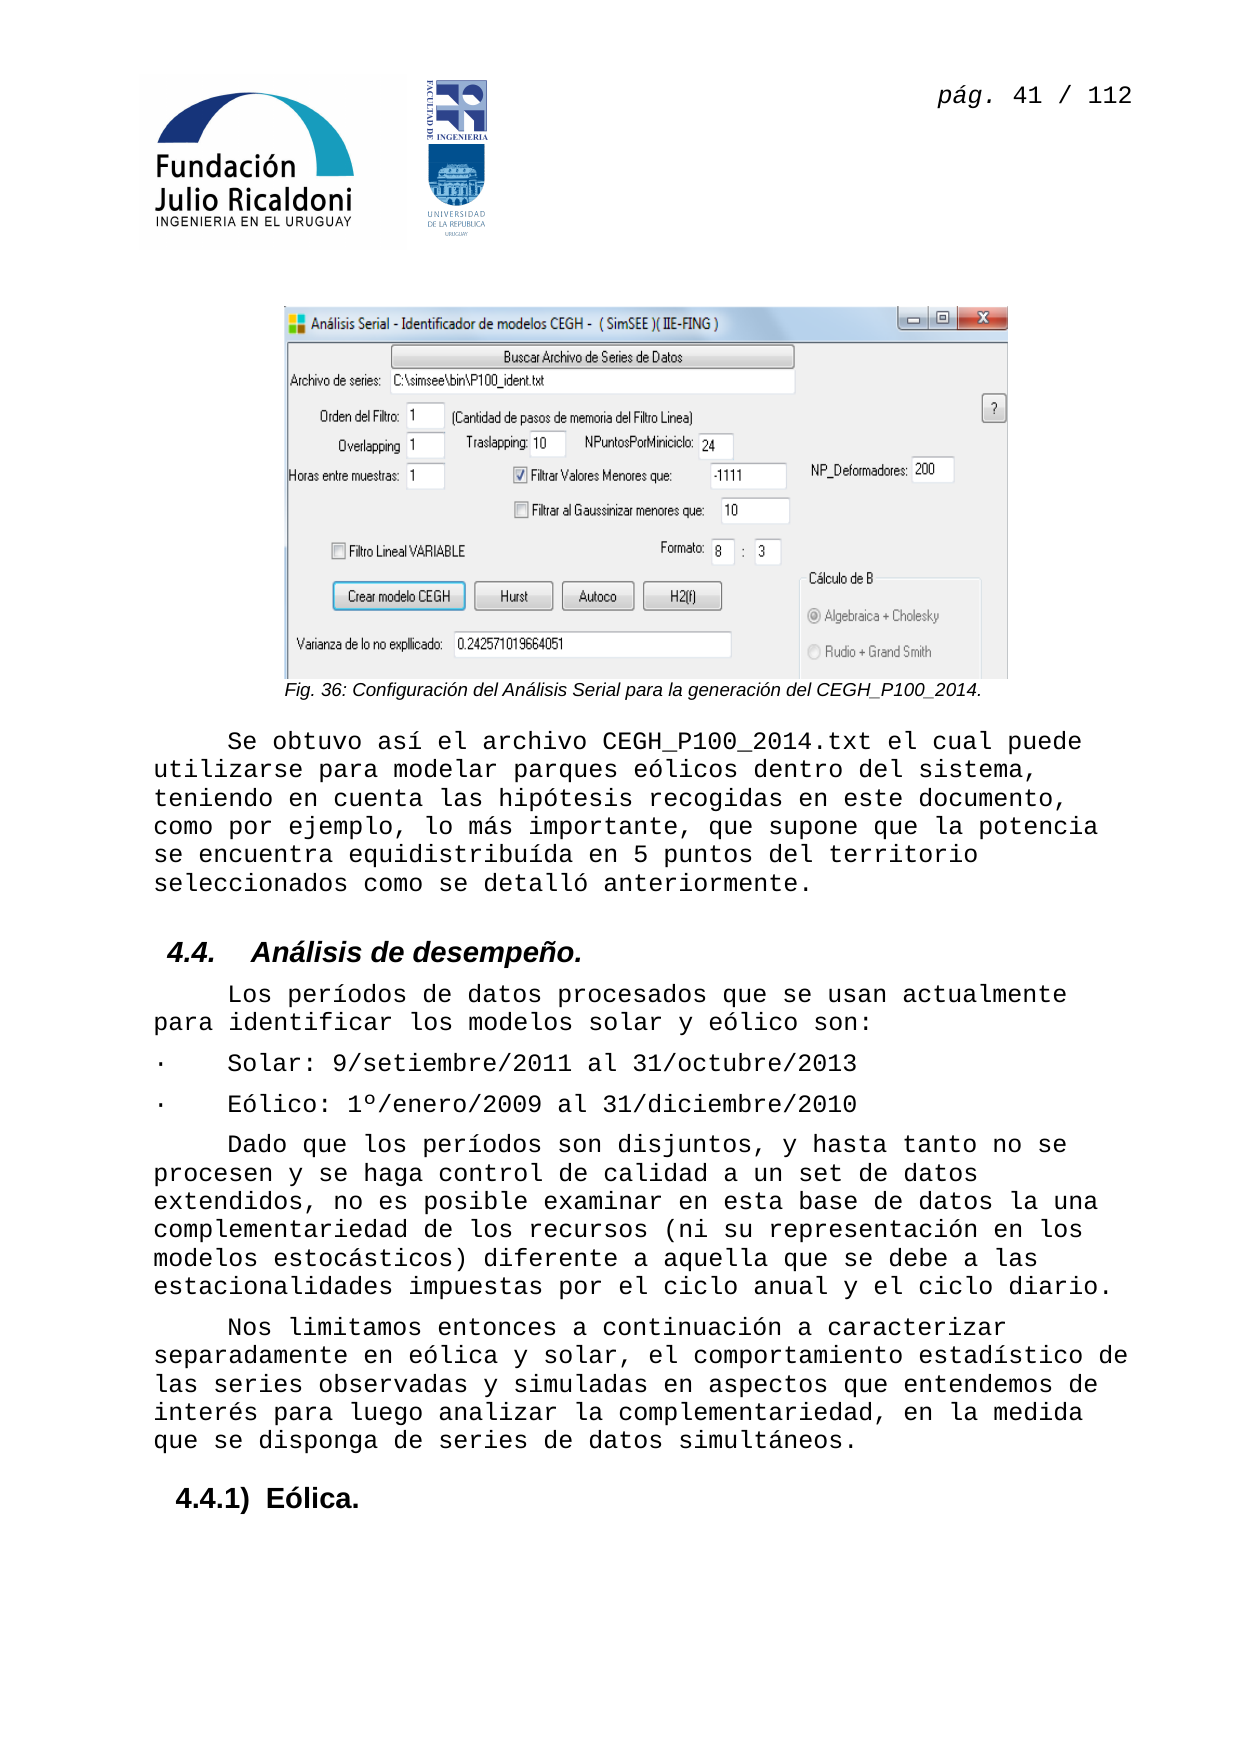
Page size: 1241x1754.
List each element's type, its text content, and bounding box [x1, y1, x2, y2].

text Los períodos de datos procesados que se usan actualmente para identificar los modelos solar y eólico son: [153, 981, 1139, 1038]
text Se obtuvo así el archivo CEGH_P100_2014.txt el cual puede utilizarse para modelar parques eólicos dentro del sistema, teniendo en cuenta las hipótesis recogidas en este documento, como por ejemplo, lo más importante, que supone que la potencia se encuentra equidistribuída en 5 puntos del territorio seleccionados como se detalló anteriormente. [153, 728, 1139, 898]
text · Solar: 9/setiembre/2011 al 31/octubre/2013 [153, 1050, 1139, 1079]
subtitle Eólica. [167, 1481, 1139, 1515]
text · Eólico: 1º/enero/2009 al 31/diciembre/2010 [153, 1091, 1139, 1119]
subtitle Análisis de desempeño. [159, 935, 1139, 969]
picture [139, 74, 407, 250]
text Nos limitamos entonces a continuación a caracterizar separadamente en eólica y solar, el comportamiento estadístico de las series observadas y simuladas en aspectos que entendemos de interés para luego analizar la complementariedad, en la medida que se disponga de series de datos simultáneos. [153, 1314, 1139, 1456]
text Dado que los períodos son disjuntos, y hasta tanto no se procesen y se haga control de calidad a un set de datos extendidos, no es posible examinar en esta base de datos la una complementariedad de los recursos (ni su representación en los modelos estocásticos) diferente a aquella que se debe a las estacionalidades impuestas por el ciclo anual y el ciclo diario. [153, 1132, 1139, 1302]
picture [427, 80, 488, 140]
text Fig. 36: Configuración del Análisis Serial para la generación del CEGH_P100_2014. [284, 679, 1008, 700]
picture [428, 144, 485, 236]
